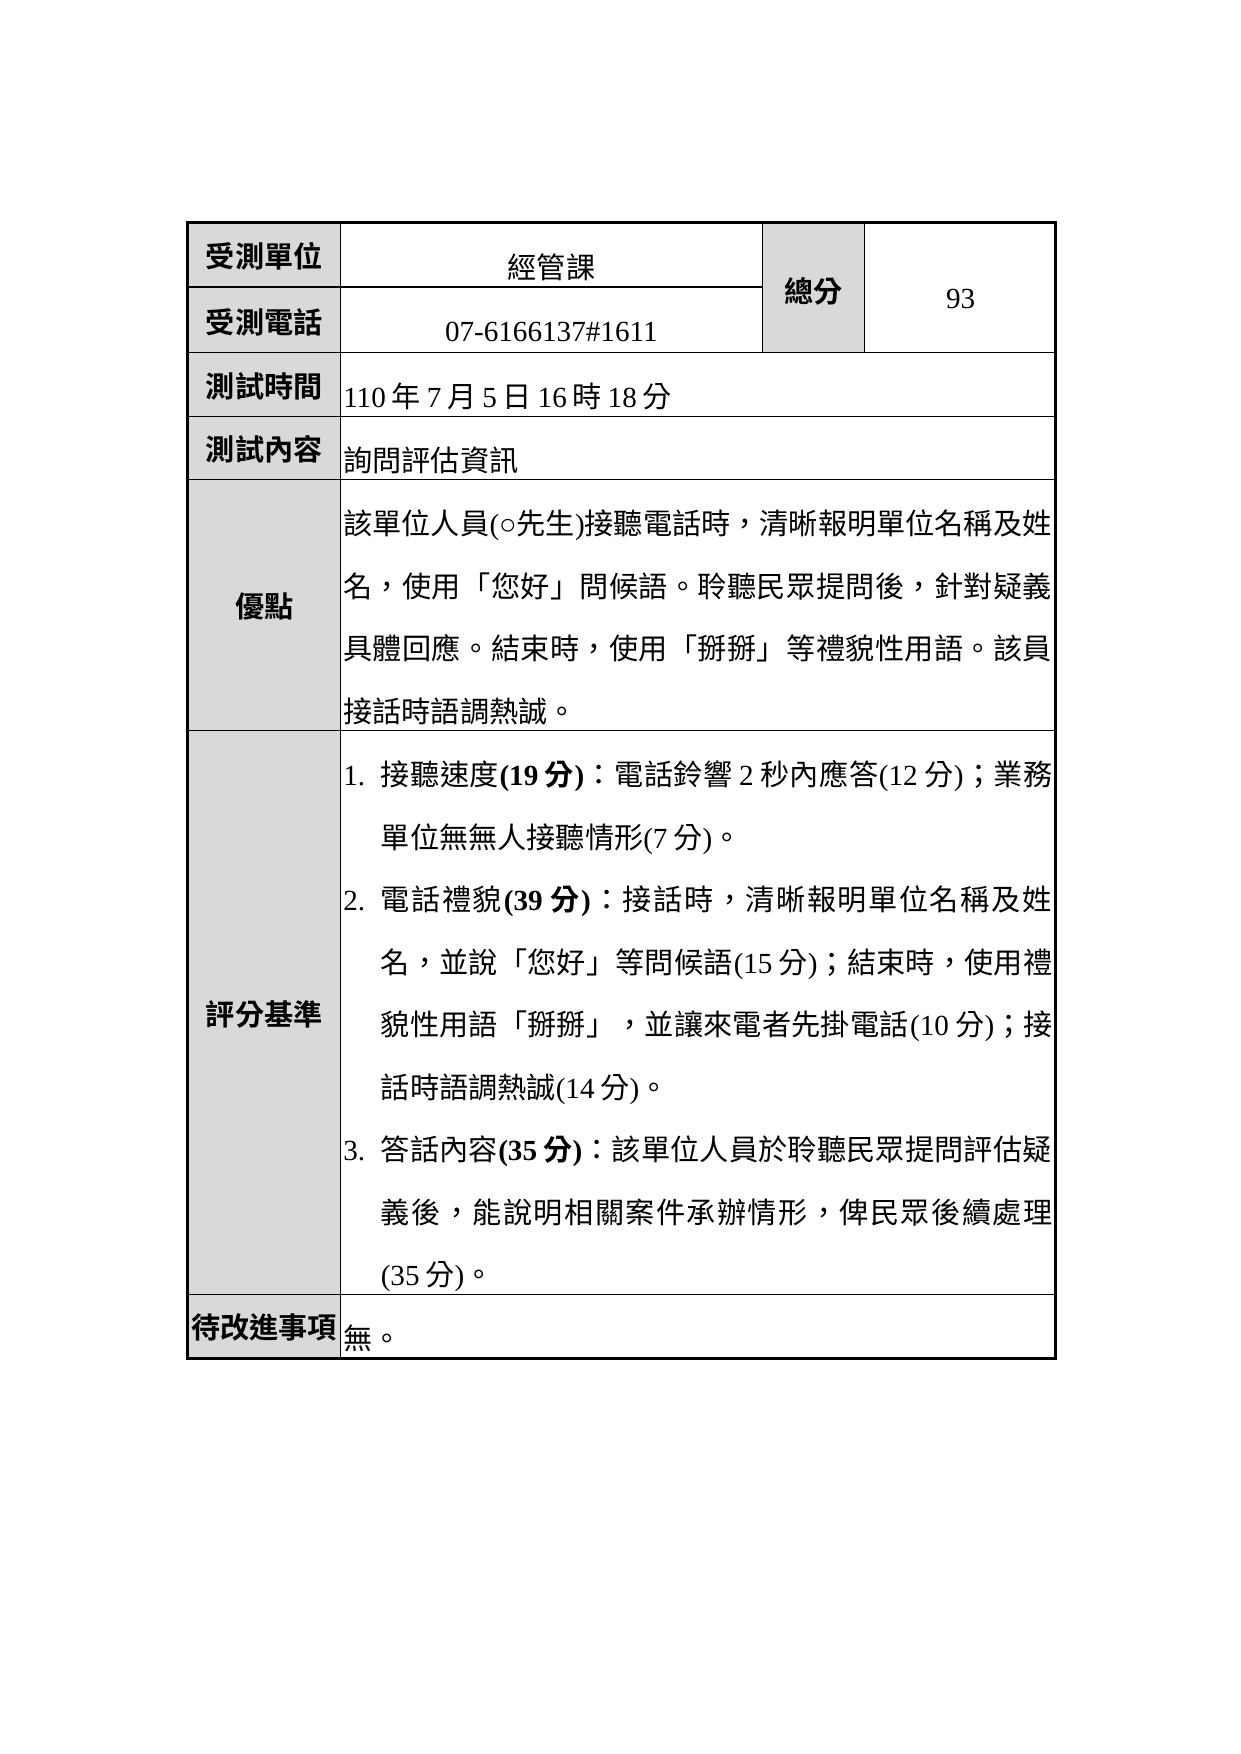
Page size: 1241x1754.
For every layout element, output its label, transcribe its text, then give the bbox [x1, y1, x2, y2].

table_cell 待改進事項 [189, 1295, 340, 1357]
table_cell 接聽速度(19分)：電話鈴響2秒內應答(12分)；業務單位無無人接聽情形(7分)。 電話禮貌(39分)：接話時，清晰報明單位名稱及姓名，並說「您好」等問候語(15分)；結束時，使用禮貌性用語「掰掰」，並讓來電者先掛電話(10分)；接話時語調熱誠(14分)。 答話內容(35分)：該單位人員於聆聽民眾提問評估疑義後，能說明相關案件承辦情形，俾民眾後續處理(35分)。 [341, 731, 1054, 1294]
table_cell 詢問評估資訊 [341, 417, 1054, 479]
table_cell 110年7月5日16時18分 [341, 353, 1054, 416]
table_header 經管課 [341, 224, 762, 286]
table_cell 測試內容 [189, 417, 340, 479]
table_cell 評分基準 [189, 731, 340, 1294]
table_cell 優點 [189, 480, 340, 730]
table_cell 無。 [341, 1295, 1054, 1357]
table_header 受測單位 [189, 224, 340, 286]
table_header 總分 [763, 224, 864, 352]
table_header 93 [865, 224, 1054, 352]
table_cell 受測電話 [189, 288, 340, 352]
table_cell 該單位人員(○先生)接聽電話時，清晰報明單位名稱及姓名，使用「您好」問候語。聆聽民眾提問後，針對疑義具體回應。結束時，使用「掰掰」等禮貌性用語。該員接話時語調熱誠。 [341, 480, 1054, 730]
table_cell 07-6166137#1611 [341, 288, 762, 352]
table_cell 測試時間 [189, 353, 340, 416]
